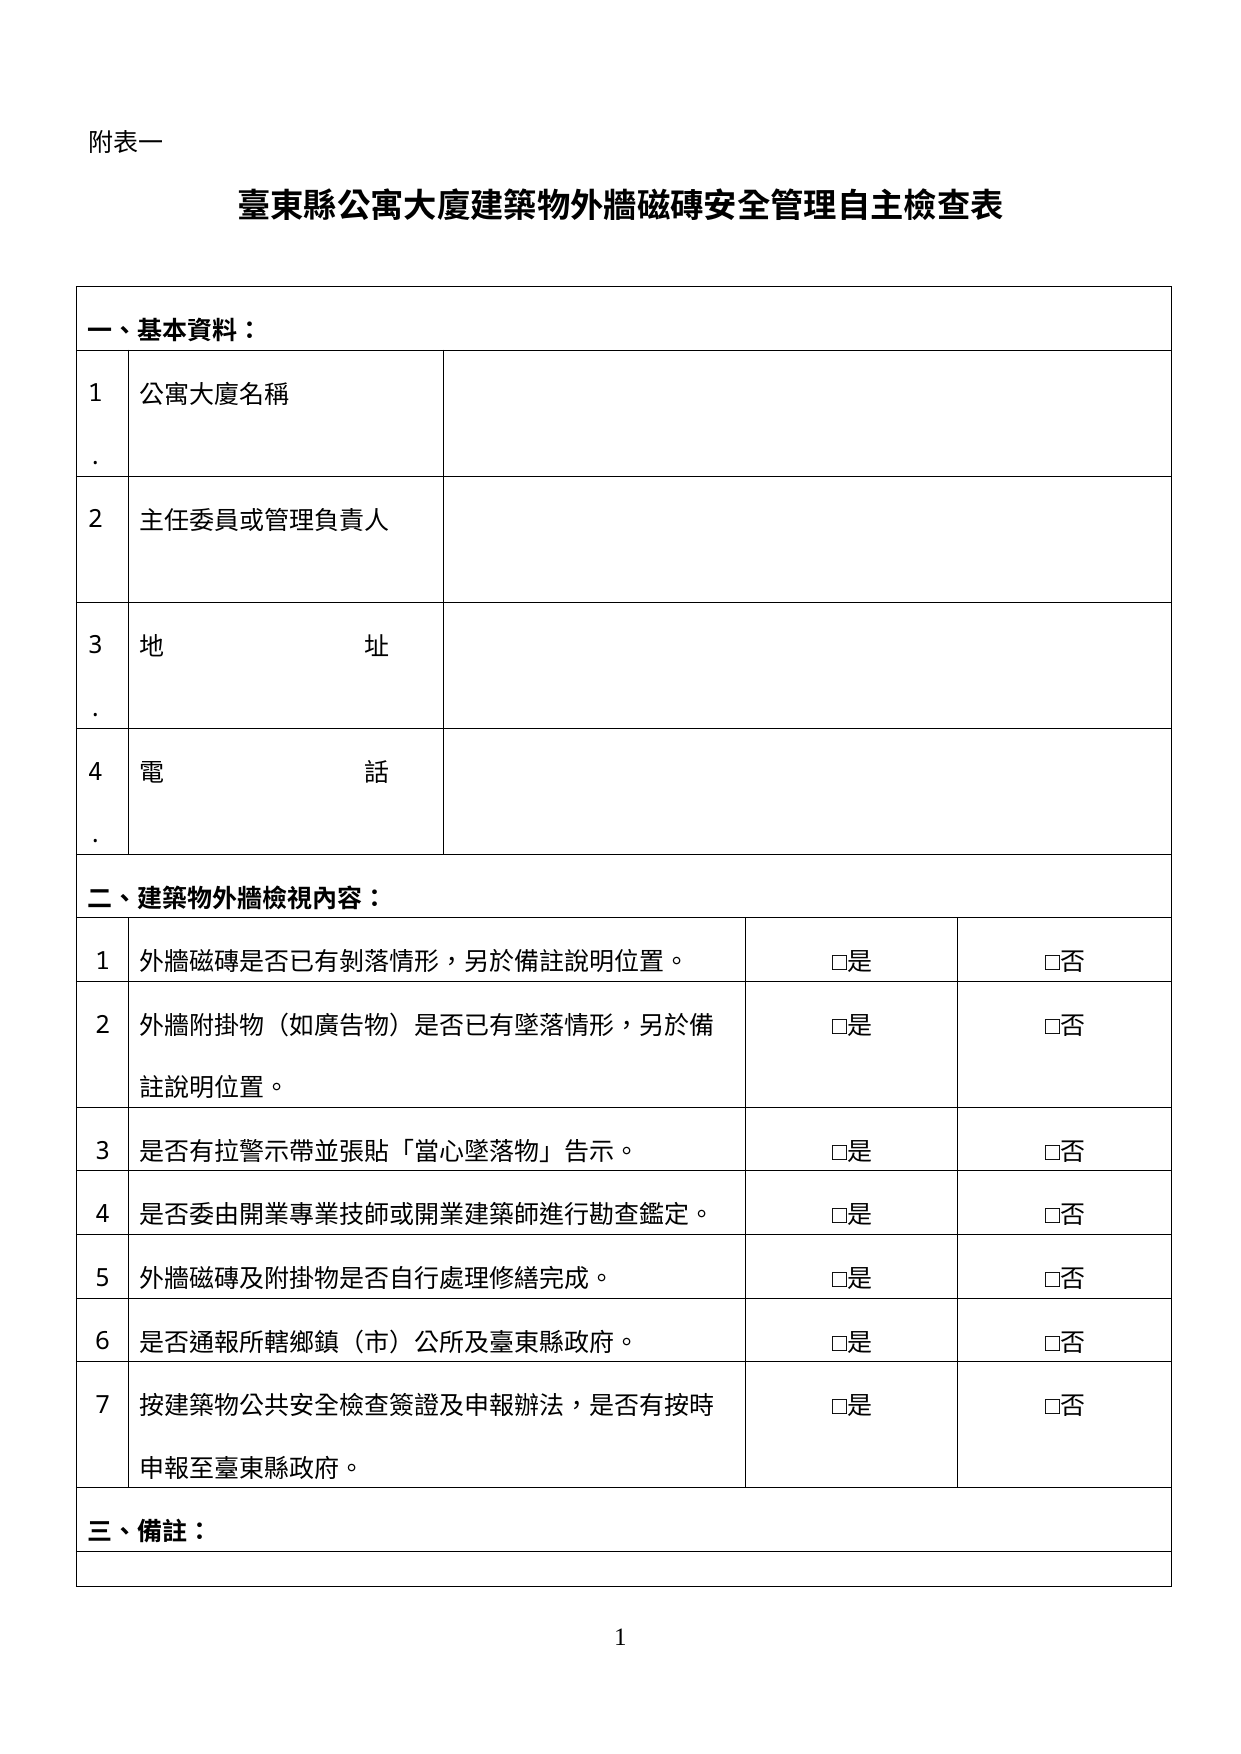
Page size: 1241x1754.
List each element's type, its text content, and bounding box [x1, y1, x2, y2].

text 臺東縣公寓大廈建築物外牆磁磚安全管理自主檢查表 [89, 161, 1152, 223]
table_cell □是 [746, 982, 957, 1107]
table_cell □否 [958, 918, 1171, 981]
table_cell □否 [958, 1108, 1171, 1170]
text 附表一 [89, 98, 1152, 161]
table_cell □是 [746, 1235, 957, 1297]
table_cell □否 [958, 1299, 1171, 1361]
table_cell 7 [77, 1362, 128, 1487]
table_header 一、基本資料： [77, 287, 1171, 349]
table_cell [444, 351, 1171, 476]
table_cell □否 [958, 1171, 1171, 1234]
table_cell 公寓大廈名稱 [129, 351, 443, 476]
table_cell □是 [746, 1171, 957, 1234]
table_cell 姓名(簽章) [444, 477, 1171, 602]
table_cell □是 [746, 1108, 957, 1170]
table_cell 主任委員或管理負責人 [129, 477, 443, 602]
table_cell 電 話 [129, 729, 443, 854]
table_cell □否 [958, 1362, 1171, 1487]
table_cell □否 [958, 1235, 1171, 1297]
table_cell □是 [746, 1362, 957, 1487]
table_cell 2 [77, 982, 128, 1107]
table_cell □是 [746, 1299, 957, 1361]
table_cell 4. [77, 729, 128, 854]
table_cell 3. [77, 603, 128, 728]
table_cell [77, 1552, 1171, 1586]
table_cell 2. [77, 477, 128, 602]
table_cell 3 [77, 1108, 128, 1170]
table_cell 外牆磁磚是否已有剝落情形，另於備註說明位置。 [129, 918, 745, 981]
table_cell □否 [958, 982, 1171, 1107]
table_cell 1. [77, 351, 128, 476]
table_cell [444, 603, 1171, 728]
table_cell 二、建築物外牆檢視內容： [77, 855, 1171, 917]
table_cell 5 [77, 1235, 128, 1297]
table_cell 三、備註： [77, 1488, 1171, 1551]
table_cell 4 [77, 1171, 128, 1234]
table_cell 外牆磁磚及附掛物是否自行處理修繕完成。 [129, 1235, 745, 1297]
table_cell □是 [746, 918, 957, 981]
table_cell 是否有拉警示帶並張貼「當心墜落物」告示。 [129, 1108, 745, 1170]
table_cell [444, 729, 1171, 854]
table_cell 外牆附掛物（如廣告物）是否已有墜落情形，另於備註說明位置。 [129, 982, 745, 1107]
table_cell 是否委由開業專業技師或開業建築師進行勘查鑑定。 [129, 1171, 745, 1234]
table_cell 6 [77, 1299, 128, 1361]
table_cell 地 址 [129, 603, 443, 728]
table_cell 按建築物公共安全檢查簽證及申報辦法，是否有按時申報至臺東縣政府。 [129, 1362, 745, 1487]
table_cell 是否通報所轄鄉鎮（市）公所及臺東縣政府。 [129, 1299, 745, 1361]
table_cell 1 [77, 918, 128, 981]
